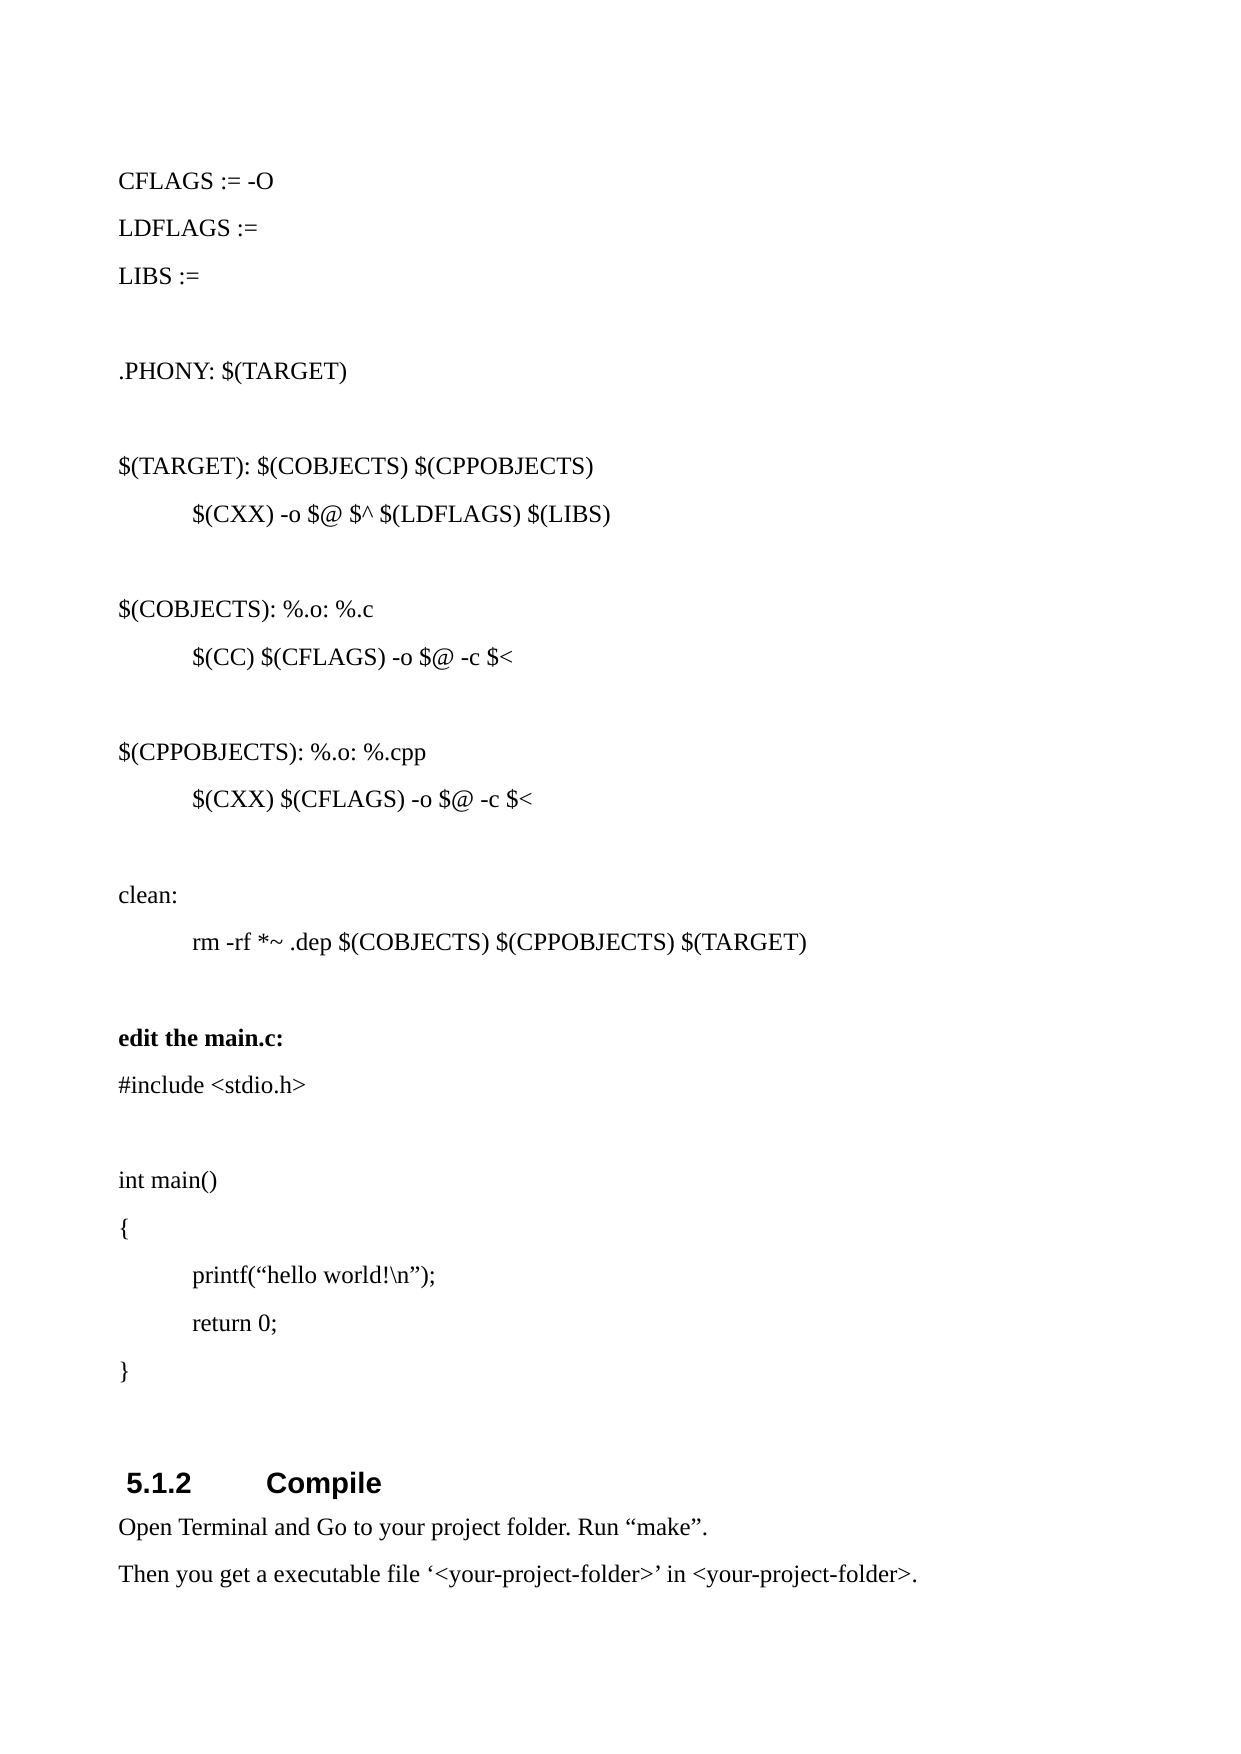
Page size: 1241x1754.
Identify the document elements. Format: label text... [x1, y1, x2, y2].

text printf(“hello world!\n”); [118, 1261, 1122, 1289]
text .PHONY: $(TARGET) [118, 356, 1122, 385]
subtitle Compile [118, 1466, 1122, 1499]
text rm -rf *~ .dep $(COBJECTS) $(CPPOBJECTS) $(TARGET) [118, 927, 1122, 956]
text LIBS := [118, 261, 1122, 290]
text $(CPPOBJECTS): %.o: %.cpp [118, 737, 1122, 766]
text $(CXX) -o $@ $^ $(LDFLAGS) $(LIBS) [118, 499, 1122, 528]
text clean: [118, 880, 1122, 908]
text $(TARGET): $(COBJECTS) $(CPPOBJECTS) [118, 451, 1122, 480]
text { [118, 1213, 1122, 1242]
text CFLAGS := -O [118, 166, 1122, 194]
text } [118, 1356, 1122, 1384]
text LDFLAGS := [118, 213, 1122, 242]
text #include <stdio.h> [118, 1070, 1122, 1099]
text Then you get a executable file ‘<your-project-folder>’ in <your-project-folder>. [118, 1559, 1122, 1588]
text Open Terminal and Go to your project folder. Run “make”. [118, 1512, 1122, 1541]
text return 0; [118, 1308, 1122, 1337]
text edit the main.c: [118, 1023, 1122, 1051]
text $(CC) $(CFLAGS) -o $@ -c $< [118, 642, 1122, 671]
text $(CXX) $(CFLAGS) -o $@ -c $< [118, 784, 1122, 813]
text int main() [118, 1165, 1122, 1194]
text $(COBJECTS): %.o: %.c [118, 594, 1122, 623]
